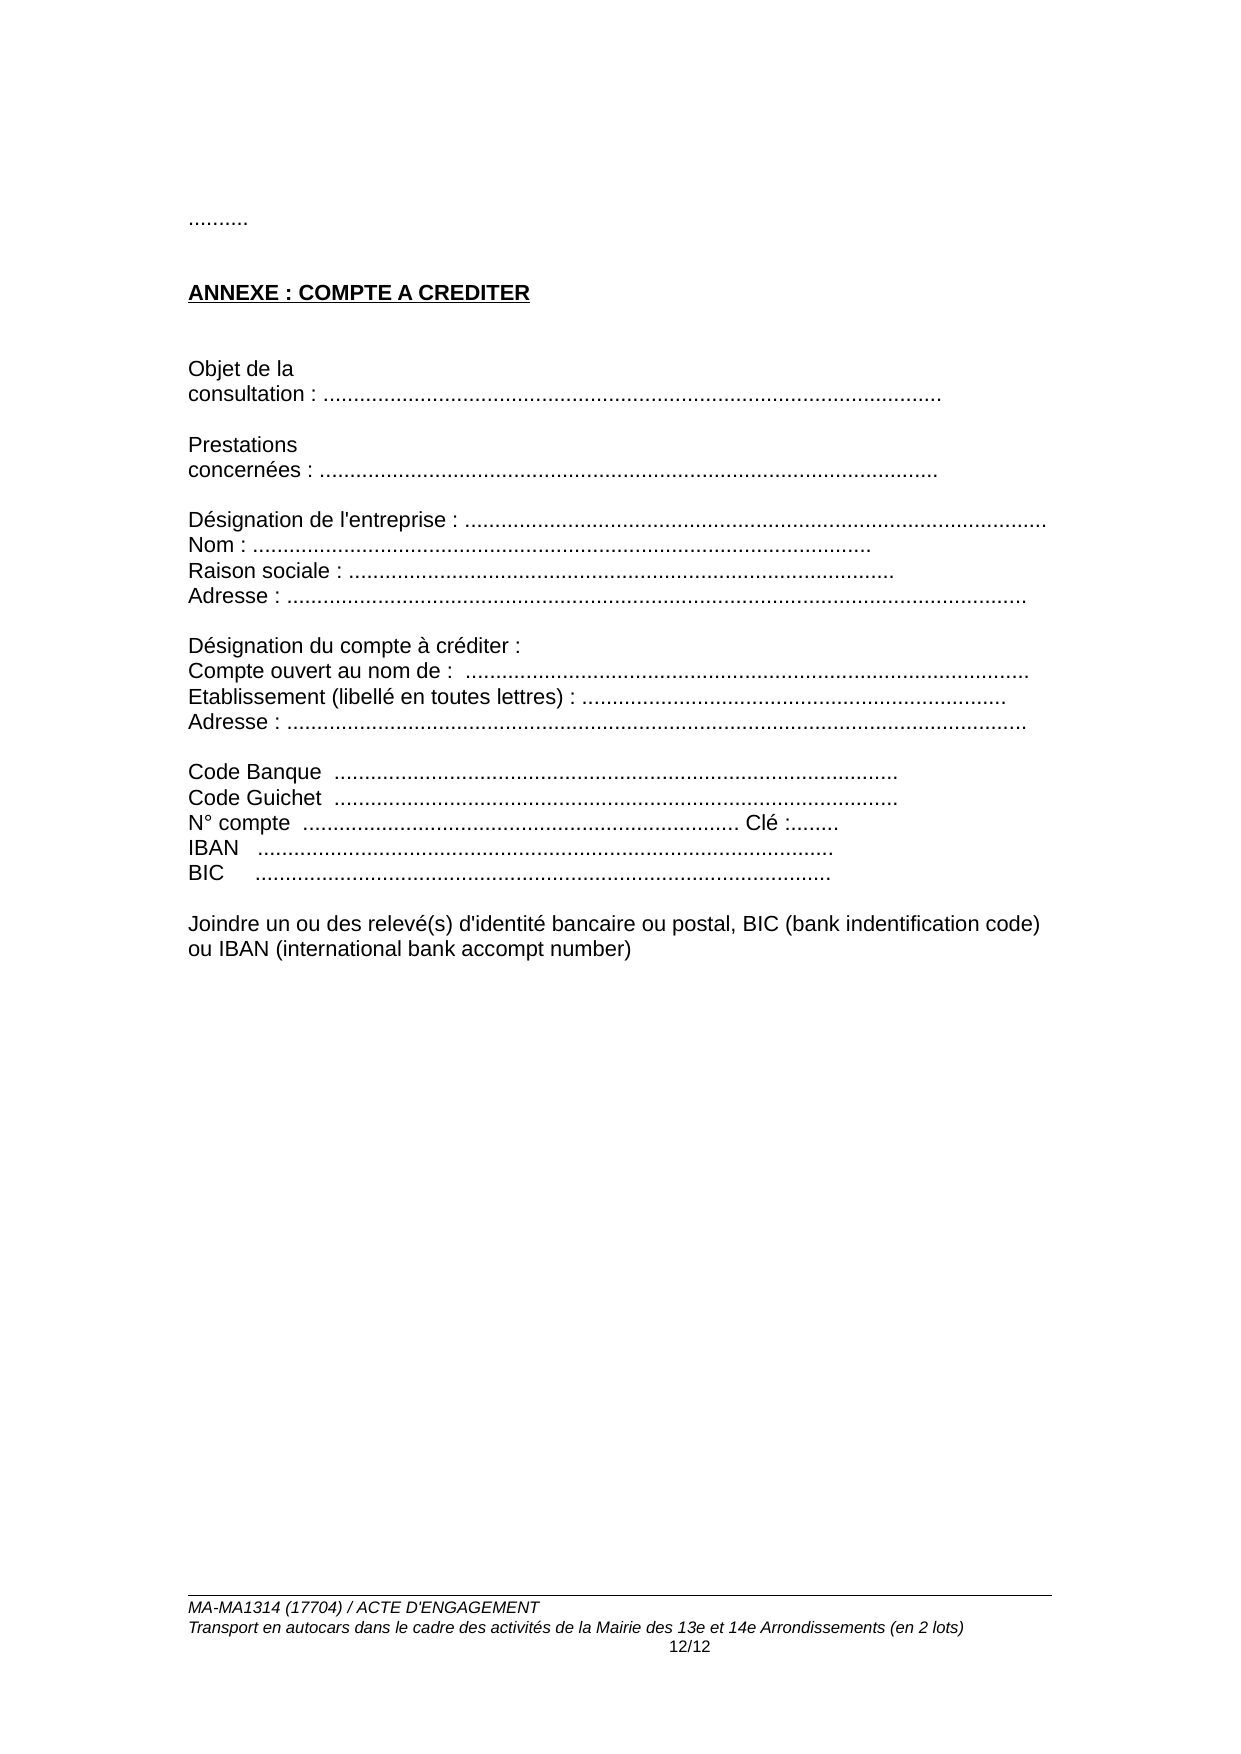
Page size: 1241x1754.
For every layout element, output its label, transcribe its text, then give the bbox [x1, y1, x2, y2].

text Adresse : .......................................................................................................................... [188, 709, 1052, 734]
text Code Banque ............................................................................................. [188, 759, 1052, 784]
text Joindre un ou des relevé(s) d'identité bancaire ou postal, BIC (bank indentification code) ou IBAN (international bank accompt number) [188, 910, 1052, 961]
text Nom : ...................................................................................................... [188, 532, 1052, 557]
text Prestations concernées : ...................................................................................................... [188, 431, 1052, 482]
text N° compte ........................................................................ Clé :........ [188, 809, 1052, 835]
text Désignation de l'entreprise : ................................................................................................ [188, 507, 1052, 532]
text IBAN ............................................................................................... [188, 835, 1052, 860]
text Désignation du compte à créditer : [188, 633, 1052, 658]
text Raison sociale : .......................................................................................... [188, 557, 1052, 583]
text Code Guichet ............................................................................................. [188, 784, 1052, 809]
text .......... [188, 204, 1052, 230]
text Compte ouvert au nom de : ............................................................................................. [188, 658, 1052, 683]
text Adresse : .......................................................................................................................... [188, 583, 1052, 608]
text ANNEXE : COMPTE A CREDITER [188, 280, 1052, 305]
text BIC ............................................................................................... [188, 860, 1052, 885]
text Objet de la consultation : ...................................................................................................... [188, 356, 1052, 406]
text Etablissement (libellé en toutes lettres) : ...................................................................... [188, 683, 1052, 709]
